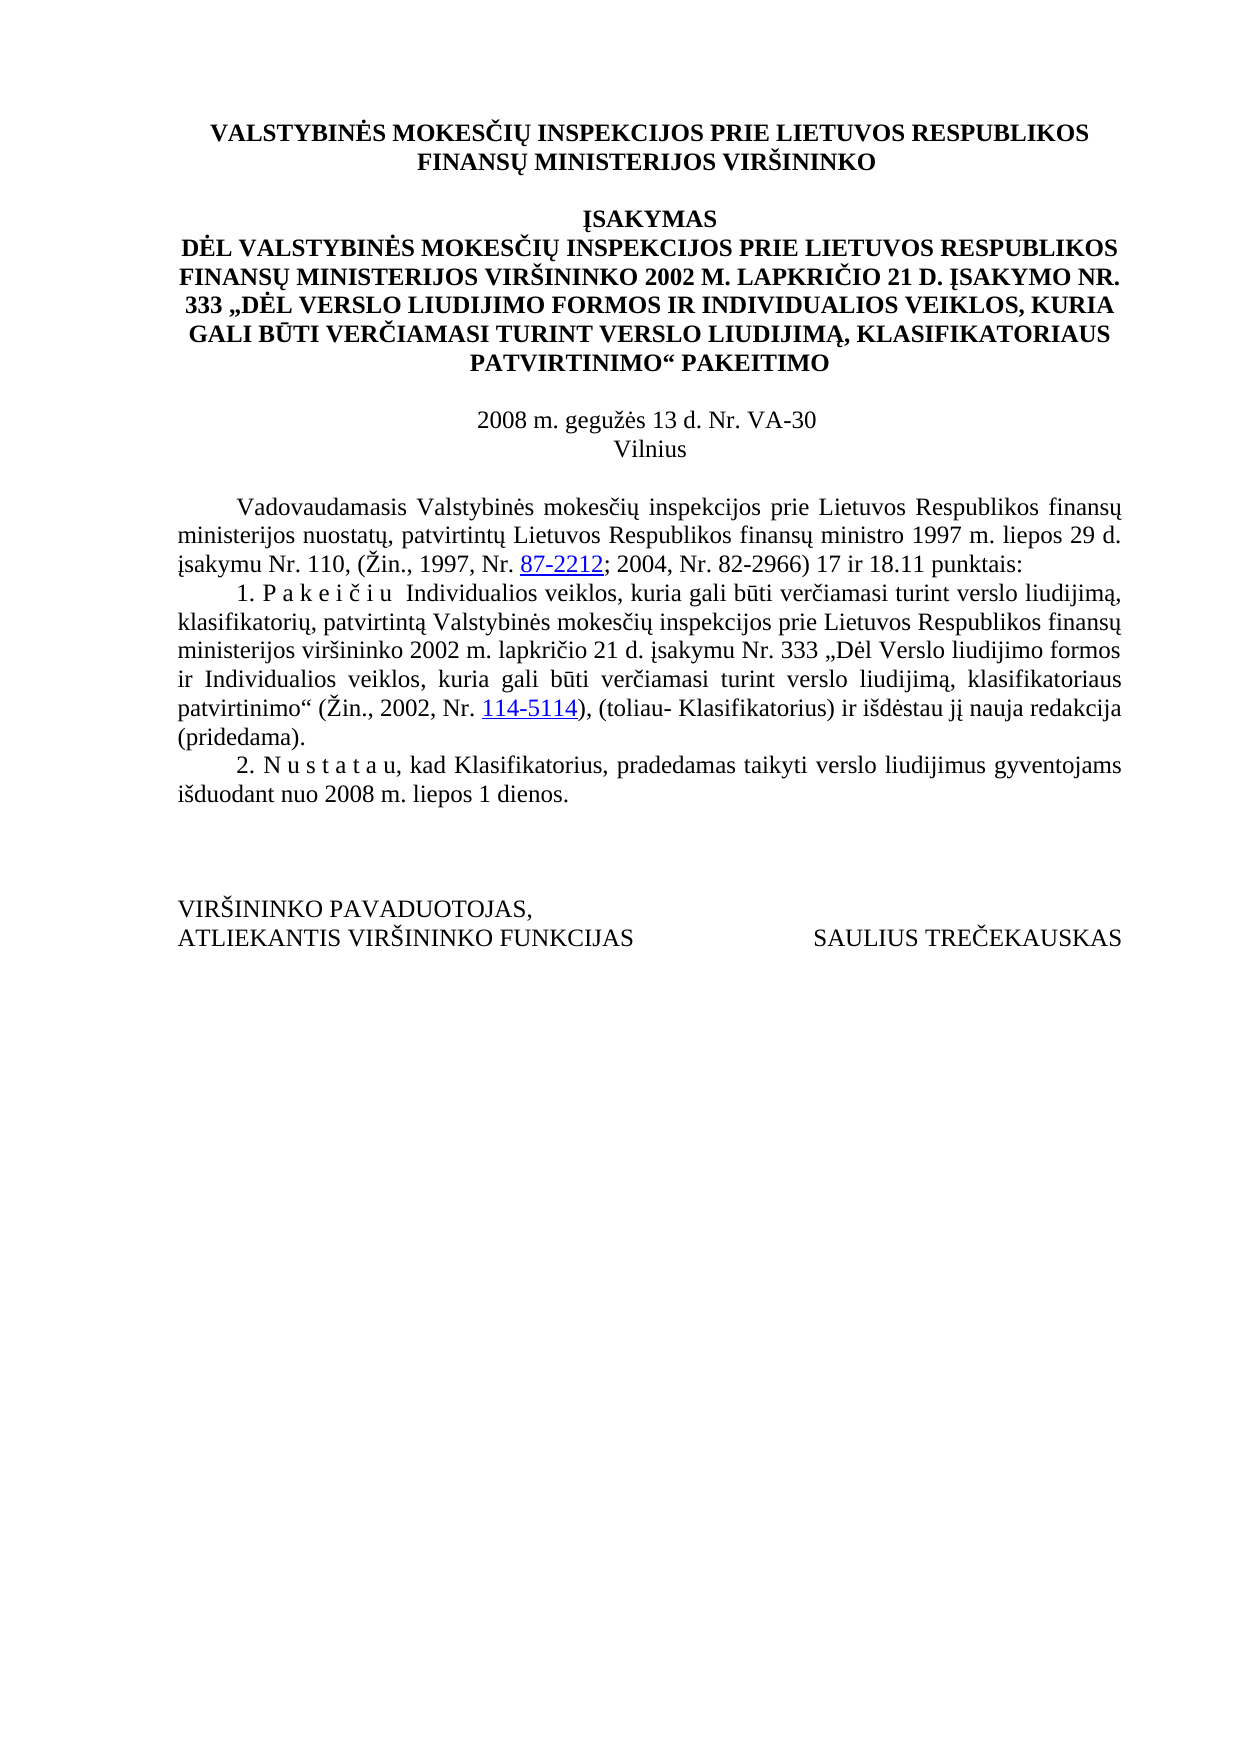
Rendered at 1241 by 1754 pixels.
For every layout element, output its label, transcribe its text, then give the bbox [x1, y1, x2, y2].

text 1. Pakeičiu Individualios veiklos, kuria gali būti verčiamasi turint verslo liudijimą, klasifikatorių, patvirtintą Valstybinės mokesčių inspekcijos prie Lietuvos Respublikos finansų ministerijos viršininko 2002 m. lapkričio 21 d. įsakymu Nr. 333 „Dėl Verslo liudijimo formos ir Individualios veiklos, kuria gali būti verčiamasi turint verslo liudijimą, klasifikatoriaus patvirtinimo“ (Žin., 2002, Nr. 114-5114), (toliau- Klasifikatorius) ir išdėstau jį nauja redakcija (pridedama). [177, 578, 1122, 751]
text Vadovaudamasis Valstybinės mokesčių inspekcijos prie Lietuvos Respublikos finansų ministerijos nuostatų, patvirtintų Lietuvos Respublikos finansų ministro 1997 m. liepos 29 d. įsakymu Nr. 110, (Žin., 1997, Nr. 87-2212; 2004, Nr. 82-2966) 17 ir 18.11 punktais: [177, 492, 1122, 578]
text Vilnius [177, 434, 1122, 463]
text 2. Nustatau, kad Klasifikatorius, pradedamas taikyti verslo liudijimus gyventojams išduodant nuo 2008 m. liepos 1 dienos. [177, 751, 1122, 808]
text VALSTYBINĖS MOKESČIŲ INSPEKCIJOS PRIE LIETUVOS RESPUBLIKOS FINANSŲ MINISTERIJOS VIRŠININKO [177, 118, 1122, 176]
text ĮSAKYMAS [177, 204, 1122, 233]
text ATLIEKANTIS VIRŠININKO FUNKCIJAS SAULIUS TREČEKAUSKAS [177, 923, 1122, 952]
text 2008 m. gegužės 13 d. Nr. VA-30 [177, 406, 1122, 434]
text DĖL VALSTYBINĖS MOKESČIŲ INSPEKCIJOS PRIE LIETUVOS RESPUBLIKOS FINANSŲ MINISTERIJOS VIRŠININKO 2002 M. LAPKRIČIO 21 D. ĮSAKYMO NR. 333 „DĖL VERSLO LIUDIJIMO FORMOS IR INDIVIDUALIOS VEIKLOS, KURIA GALI BŪTI VERČIAMASI TURINT VERSLO LIUDIJIMĄ, KLASIFIKATORIAUS PATVIRTINIMO“ PAKEITIMO [177, 233, 1122, 377]
text VIRŠININKO PAVADUOTOJAS, [177, 894, 1122, 923]
